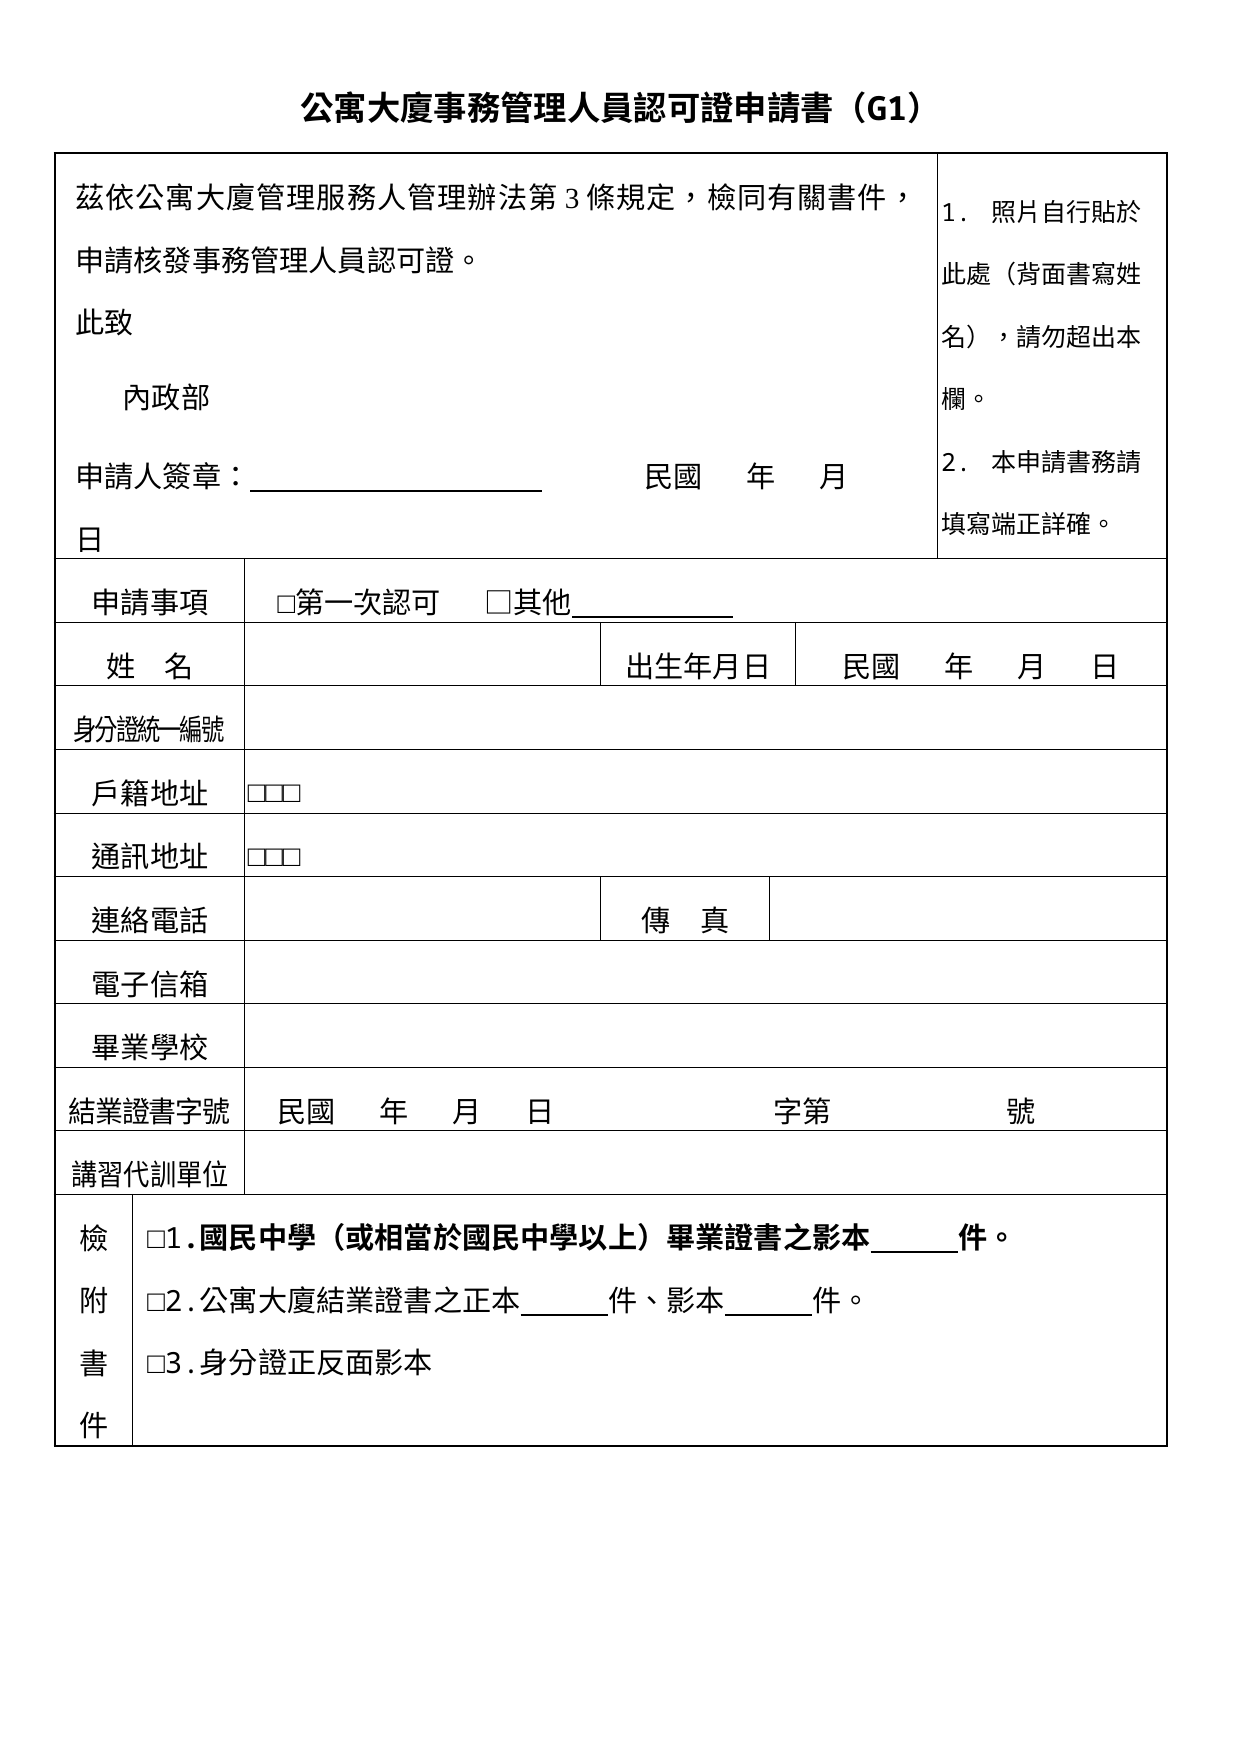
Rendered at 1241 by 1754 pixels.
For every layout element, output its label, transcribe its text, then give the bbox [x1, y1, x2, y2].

table_cell □第一次認可 □其他 [245, 559, 1166, 622]
table_cell □1.國民中學（或相當於國民中學以上）畢業證書之影本 件。 □2.公寓大廈結業證書之正本 件、影本 件。 □3.身分證正反面影本 [133, 1195, 1166, 1445]
table_cell 戶籍地址 [56, 750, 244, 812]
table_cell [245, 877, 600, 939]
table_cell □□□ [245, 814, 1166, 876]
table_header 茲依公寓大廈管理服務人管理辦法第3條規定，檢同有關書件，申請核發事務管理人員認可證。 此致 內政部 申請人簽章： 民國 年 月 日 [56, 154, 937, 558]
table_cell [245, 1131, 1166, 1194]
table_cell 畢業學校 [56, 1004, 244, 1067]
table_header 照片自行貼於此處（背面書寫姓名），請勿超出本欄。 本申請書務請填寫端正詳確。 [938, 154, 1166, 558]
table_cell 身分證統一編號 [56, 686, 244, 749]
table_cell [245, 941, 1166, 1003]
table_cell 傳 真 [601, 877, 769, 939]
table_cell [245, 686, 1166, 749]
table_cell [770, 877, 1166, 939]
table_cell 講習代訓單位 [56, 1131, 244, 1194]
table_cell 申請事項 [56, 559, 244, 622]
table_cell 連絡電話 [56, 877, 244, 939]
table_cell □□□ [245, 750, 1166, 812]
table_cell 民國 年 月 日 字第 號 [245, 1068, 1166, 1130]
table_cell [245, 1004, 1166, 1067]
table_cell [245, 623, 600, 685]
table_cell 出生年月日 [601, 623, 795, 685]
table_cell 結業證書字號 [56, 1068, 244, 1130]
table_cell 檢附書件 [56, 1195, 132, 1445]
text 公寓大廈事務管理人員認可證申請書（G1） [59, 64, 1181, 127]
table_cell 姓 名 [56, 623, 244, 685]
table_cell 民國 年 月 日 [796, 623, 1166, 685]
table_cell 電子信箱 [56, 941, 244, 1003]
table_cell 通訊地址 [56, 814, 244, 876]
